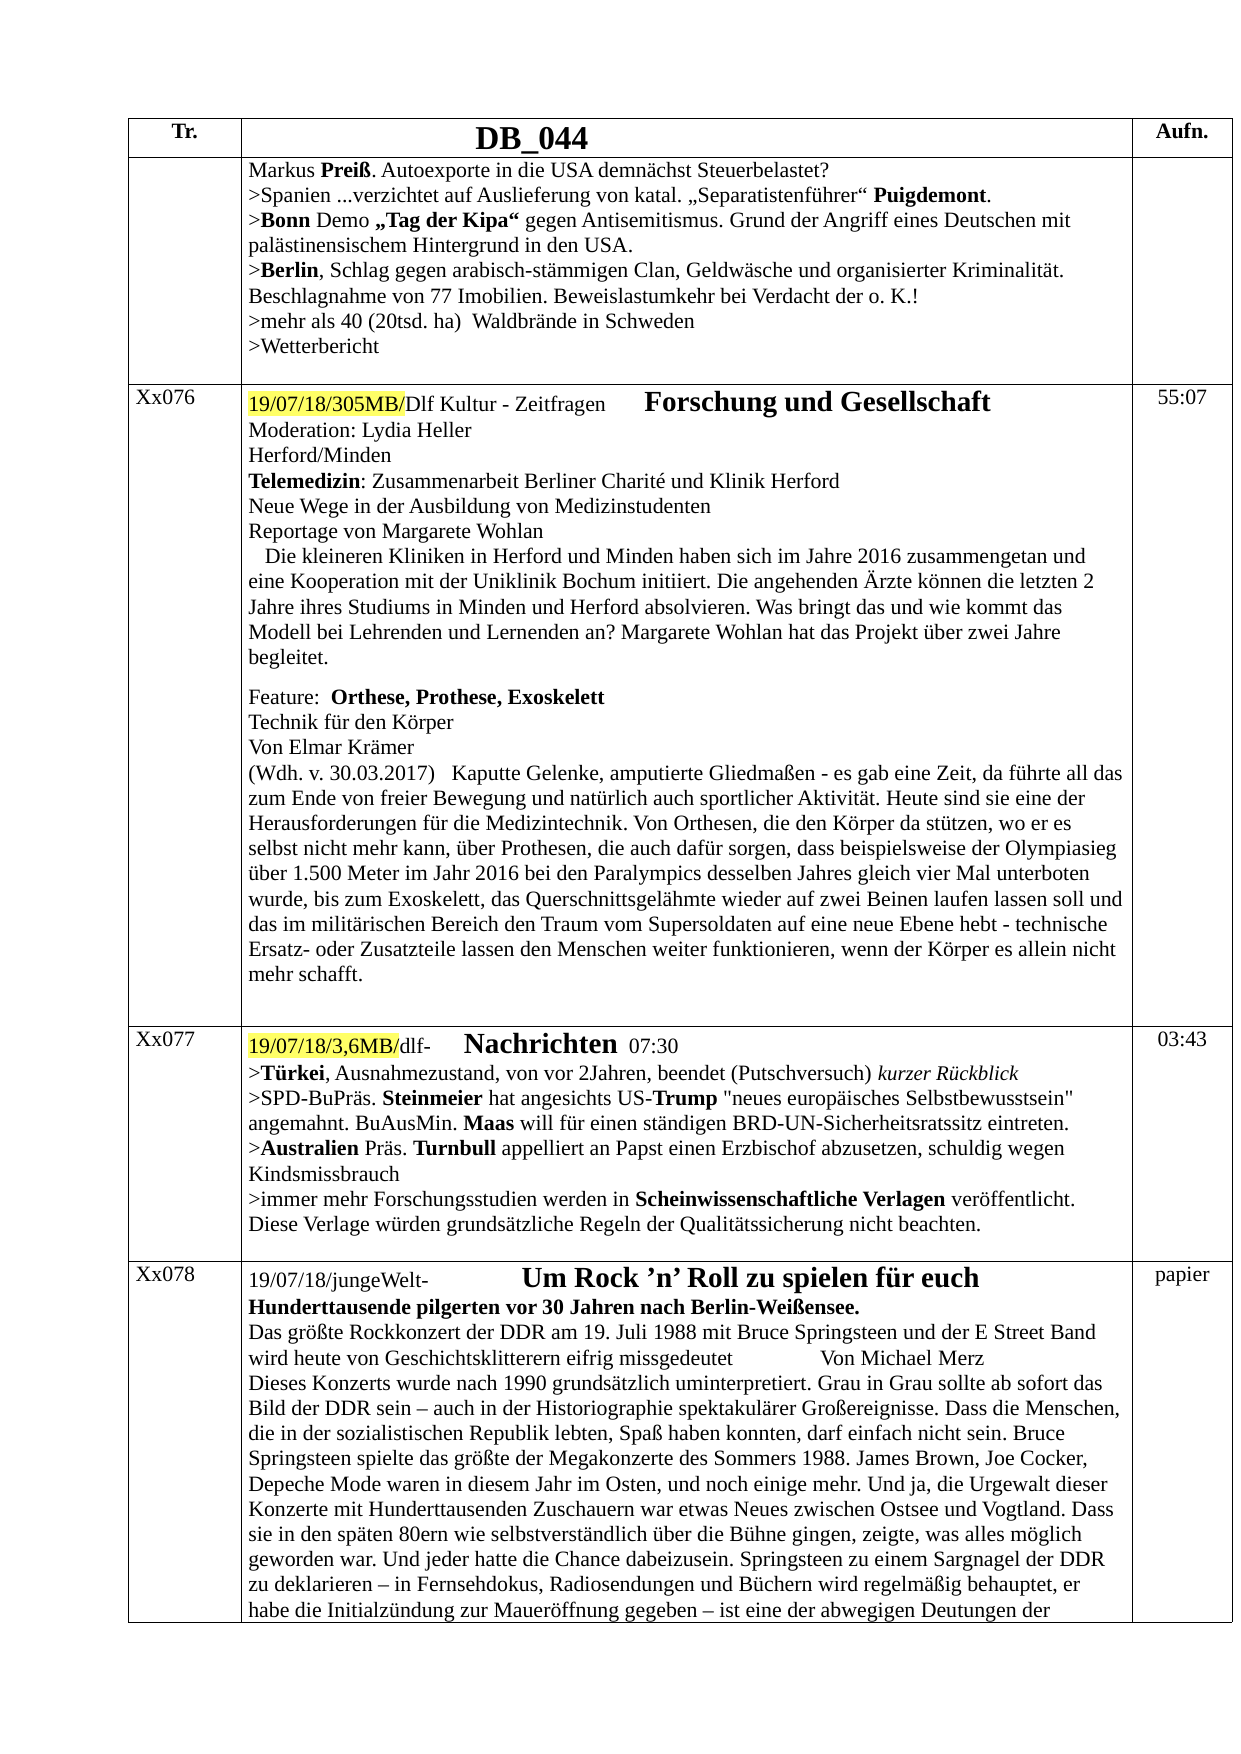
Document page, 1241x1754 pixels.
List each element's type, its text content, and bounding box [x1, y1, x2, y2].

table_cell [1133, 158, 1232, 383]
table_cell 19/07/18/305MB/Dlf Kultur - Zeitfragen Forschung und Gesellschaft Moderation: Lydia Heller Herford/Minden Telemedizin: Zusammenarbeit Berliner Charité und Klinik Herford Neue Wege in der Ausbildung von Medizinstudenten Reportage von Margarete Wohlan Die kleineren Kliniken in Herford und Minden haben sich im Jahre 2016 zusammengetan und eine Kooperation mit der Uniklinik Bochum initiiert. Die angehenden Ärzte können die letzten 2 Jahre ihres Studiums in Minden und Herford absolvieren. Was bringt das und wie kommt das Modell bei Lehrenden und Lernenden an? Margarete Wohlan hat das Projekt über zwei Jahre begleitet. Feature: Orthese, Prothese, Exoskelett Technik für den Körper Von Elmar Krämer (Wdh. v. 30.03.2017) Kaputte Gelenke, amputierte Gliedmaßen - es gab eine Zeit, da führte all das zum Ende von freier Bewegung und natürlich auch sportlicher Aktivität. Heute sind sie eine der Herausforderungen für die Medizintechnik. Von Orthesen, die den Körper da stützen, wo er es selbst nicht mehr kann, über Prothesen, die auch dafür sorgen, dass beispielsweise der Olympiasieg über 1.500 Meter im Jahr 2016 bei den Paralympics desselben Jahres gleich vier Mal unterboten wurde, bis zum Exoskelett, das Querschnittsgelähmte wieder auf zwei Beinen laufen lassen soll und das im militärischen Bereich den Traum vom Supersoldaten auf eine neue Ebene hebt - technische Ersatz- oder Zusatzteile lassen den Menschen weiter funktionieren, wenn der Körper es allein nicht mehr schafft. [242, 385, 1132, 1026]
table_cell Xx078 [129, 1262, 241, 1622]
table_cell Xx076 [129, 385, 241, 1026]
table_cell [129, 158, 241, 383]
table_cell 19/07/18/jungeWelt- Um Rock ’n’ Roll zu spielen für euch Hunderttausende pilgerten vor 30 Jahren nach Berlin-Weißensee. Das größte Rockkonzert der DDR am 19. Juli 1988 mit Bruce Springsteen und der E Street Band wird heute von Geschichtsklitterern eifrig missgedeutet Von Michael Merz Dieses Konzerts wurde nach 1990 grundsätzlich uminterpretiert. Grau in Grau sollte ab sofort das Bild der DDR sein – auch in der Historiographie spektakulärer Großereignisse. Dass die Menschen, die in der sozialistischen Republik lebten, Spaß haben konnten, darf einfach nicht sein. Bruce Springsteen spielte das größte der Megakonzerte des Sommers 1988. James Brown, Joe Cocker, Depeche Mode waren in diesem Jahr im Osten, und noch einige mehr. Und ja, die Urgewalt dieser Konzerte mit Hunderttausenden Zuschauern war etwas Neues zwischen Ostsee und Vogtland. Dass sie in den späten 80ern wie selbstverständlich über die Bühne gingen, zeigte, was alles möglich geworden war. Und jeder hatte die Chance dabeizusein. Springsteen zu einem Sargnagel der DDR zu deklarieren – in Fernsehdokus, Radiosendungen und Büchern wird regelmäßig behauptet, er habe die Initialzündung zur Maueröffnung gegeben – ist eine der abwegigen Deutungen der [242, 1262, 1132, 1622]
table_header DB_044 [242, 119, 1132, 157]
table_header Tr. [129, 119, 241, 157]
table_cell Markus Preiß. Autoexporte in die USA demnächst Steuerbelastet? >Spanien ...verzichtet auf Auslieferung von katal. „Separatistenführer“ Puigdemont. >Bonn Demo „Tag der Kipa“ gegen Antisemitismus. Grund der Angriff eines Deutschen mit palästinensischem Hintergrund in den USA. >Berlin, Schlag gegen arabisch-stämmigen Clan, Geldwäsche und organisierter Kriminalität. Beschlagnahme von 77 Imobilien. Beweislastumkehr bei Verdacht der o. K.! >mehr als 40 (20tsd. ha) Waldbrände in Schweden >Wetterbericht [242, 158, 1132, 383]
table_cell 55:07 [1133, 385, 1232, 1026]
table_cell papier [1133, 1262, 1232, 1622]
table_cell Xx077 [129, 1027, 241, 1261]
table_cell 19/07/18/3,6MB/dlf- Nachrichten 07:30 >Türkei, Ausnahmezustand, von vor 2Jahren, beendet (Putschversuch) kurzer Rückblick >SPD-BuPräs. Steinmeier hat angesichts US-Trump "neues europäisches Selbstbewusstsein" angemahnt. BuAusMin. Maas will für einen ständigen BRD-UN-Sicherheitsratssitz eintreten. >Australien Präs. Turnbull appelliert an Papst einen Erzbischof abzusetzen, schuldig wegen Kindsmissbrauch >immer mehr Forschungsstudien werden in Scheinwissenschaftliche Verlagen veröffentlicht. Diese Verlage würden grundsätzliche Regeln der Qualitätssicherung nicht beachten. [242, 1027, 1132, 1261]
table_cell 03:43 [1133, 1027, 1232, 1261]
table_header Aufn. [1133, 119, 1232, 157]
